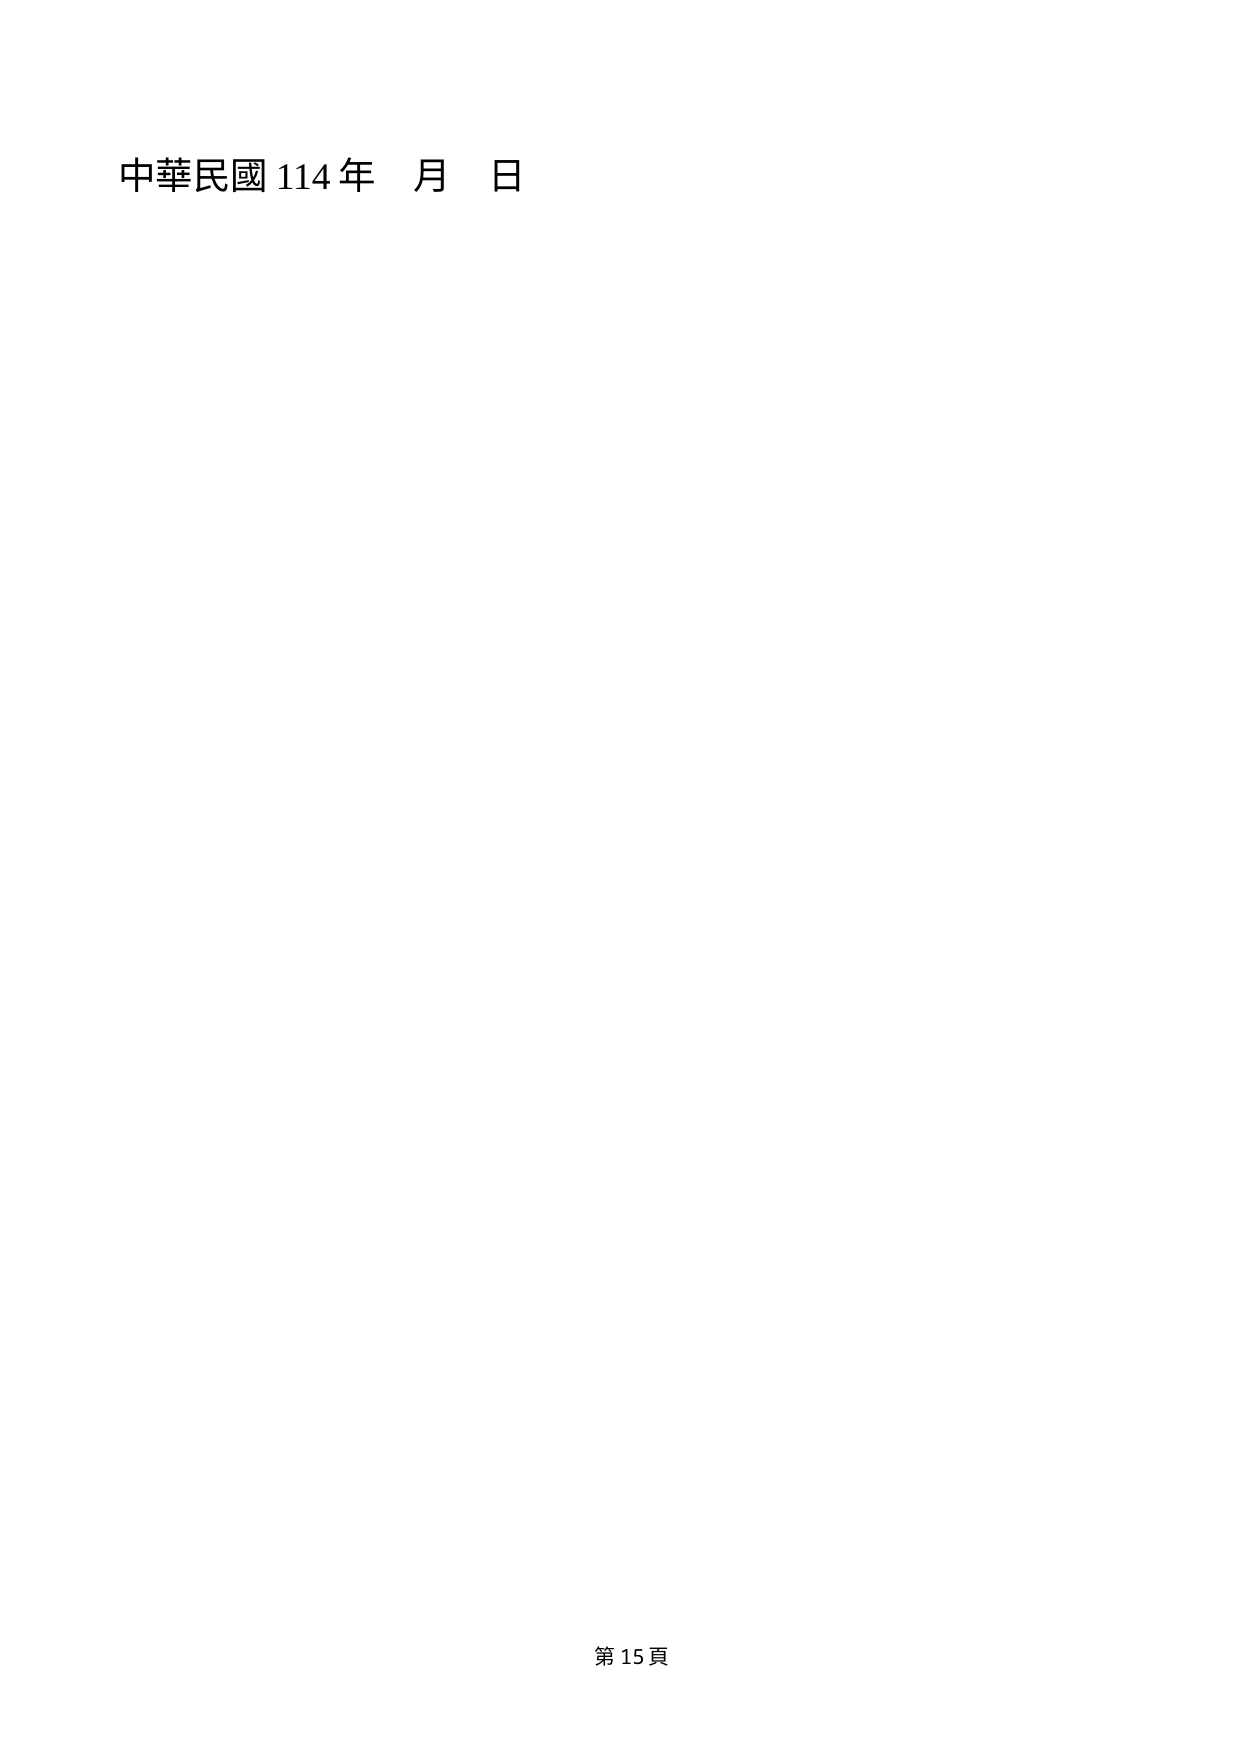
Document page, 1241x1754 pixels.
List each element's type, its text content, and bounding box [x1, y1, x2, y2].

text 中華民國114年 月 日 [118, 131, 1146, 193]
